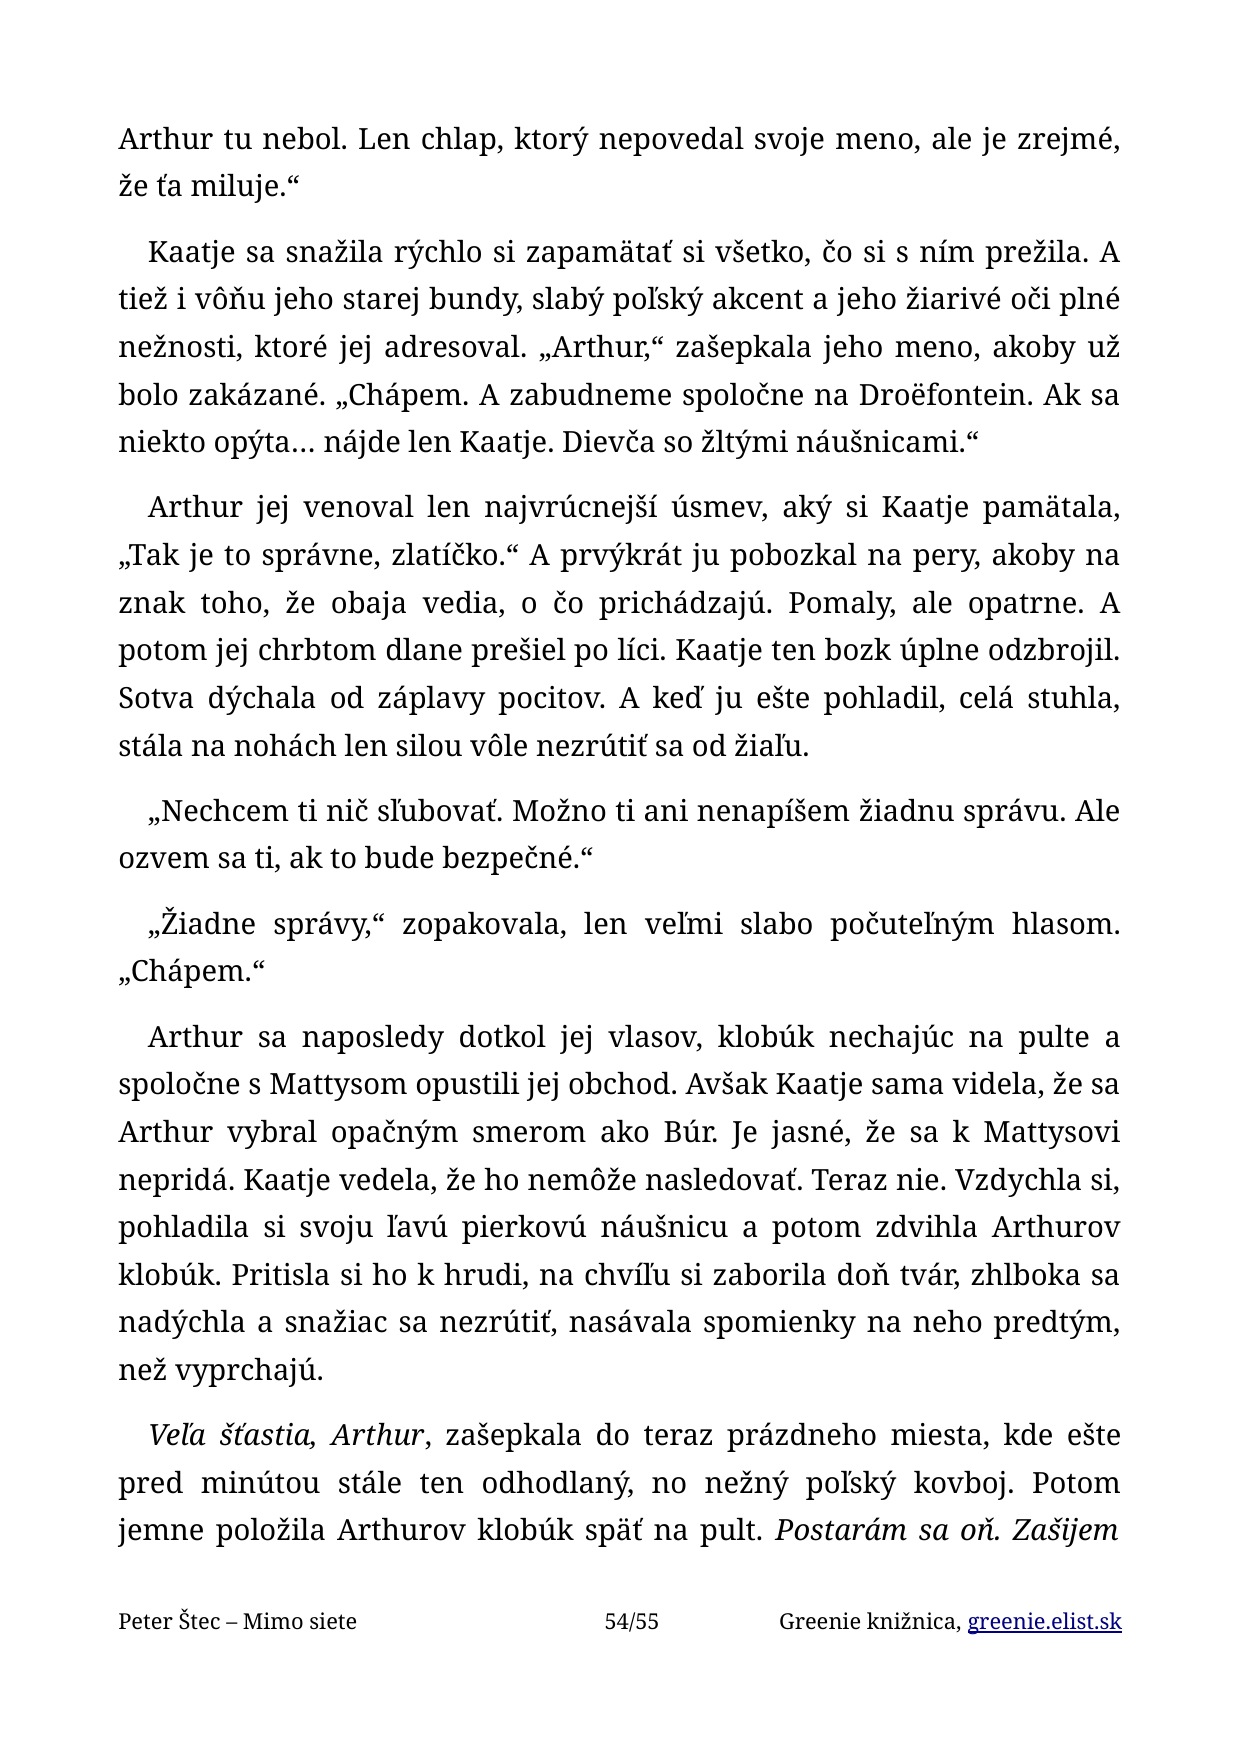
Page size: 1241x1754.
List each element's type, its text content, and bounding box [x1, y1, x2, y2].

text Arthur tu nebol. Len chlap, ktorý nepovedal svoje meno, ale je zrejmé, že ťa miluje.“ [118, 118, 1122, 205]
text Arthur jej venoval len najvrúcnejší úsmev, aký si Kaatje pamätala, „Tak je to správne, zlatíčko.“ A prvýkrát ju pobozkal na pery, akoby na znak toho, že obaja vedia, o čo prichádzajú. Pomaly, ale opatrne. A potom jej chrbtom dlane prešiel po líci. Kaatje ten bozk úplne odzbrojil. Sotva dýchala od záplavy pocitov. A keď ju ešte pohladil, celá stuhla, stála na nohách len silou vôle nezrútiť sa od žiaľu. [118, 487, 1122, 764]
text „Nechcem ti nič sľubovať. Možno ti ani nenapíšem žiadnu správu. Ale ozvem sa ti, ak to bude bezpečné.“ [118, 790, 1122, 877]
text Arthur sa naposledy dotkol jej vlasov, klobúk nechajúc na pulte a spoločne s Mattysom opustili jej obchod. Avšak Kaatje sama videla, že sa Arthur vybral opačným smerom ako Búr. Je jasné, že sa k Mattysovi nepridá. Kaatje vedela, že ho nemôže nasledovať. Teraz nie. Vzdychla si, pohladila si svoju ľavú pierkovú náušnicu a potom zdvihla Arthurov klobúk. Pritisla si ho k hrudi, na chvíľu si zaborila doň tvár, zhlboka sa nadýchla a snažiac sa nezrútiť, nasávala spomienky na neho predtým, než vyprchajú. [118, 1016, 1122, 1389]
text Kaatje sa snažila rýchlo si zapamätať si všetko, čo si s ním prežila. A tiež i vôňu jeho starej bundy, slabý poľský akcent a jeho žiarivé oči plné nežnosti, ktoré jej adresoval. „Arthur,“ zašepkala jeho meno, akoby už bolo zakázané. „Chápem. A zabudneme spoločne na Droëfontein. Ak sa niekto opýta… nájde len Kaatje. Dievča so žltými náušnicami.“ [118, 231, 1122, 461]
text Veľa šťastia, Arthur, zašepkala do teraz prázdneho miesta, kde ešte pred minútou stále ten odhodlaný, no nežný poľský kovboj. Potom jemne položila Arthurov klobúk späť na pult. Postarám sa oň. Zašijem [118, 1414, 1122, 1549]
text „Žiadne správy,“ zopakovala, len veľmi slabo počuteľným hlasom. „Chápem.“ [118, 903, 1122, 990]
